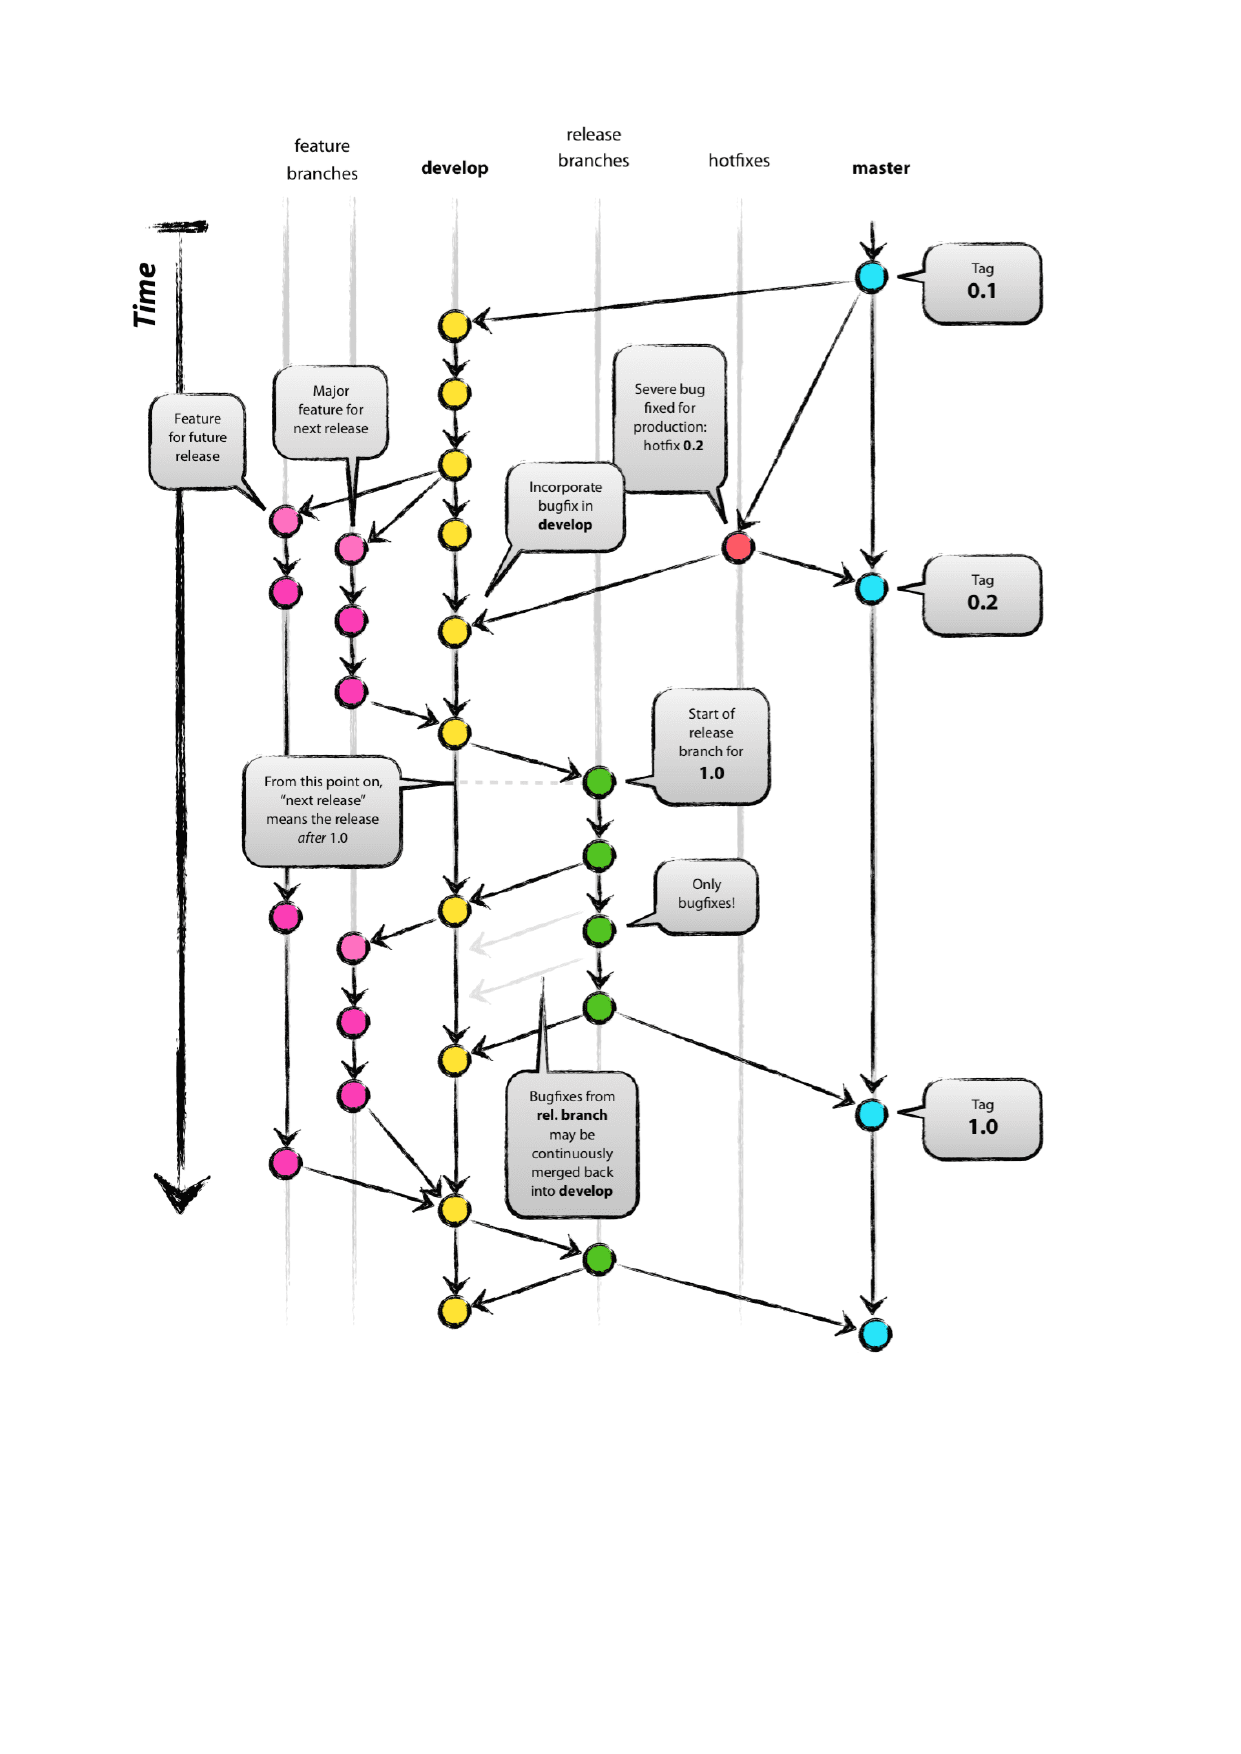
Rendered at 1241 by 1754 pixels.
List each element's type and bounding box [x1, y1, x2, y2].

picture [118, 118, 1056, 1361]
